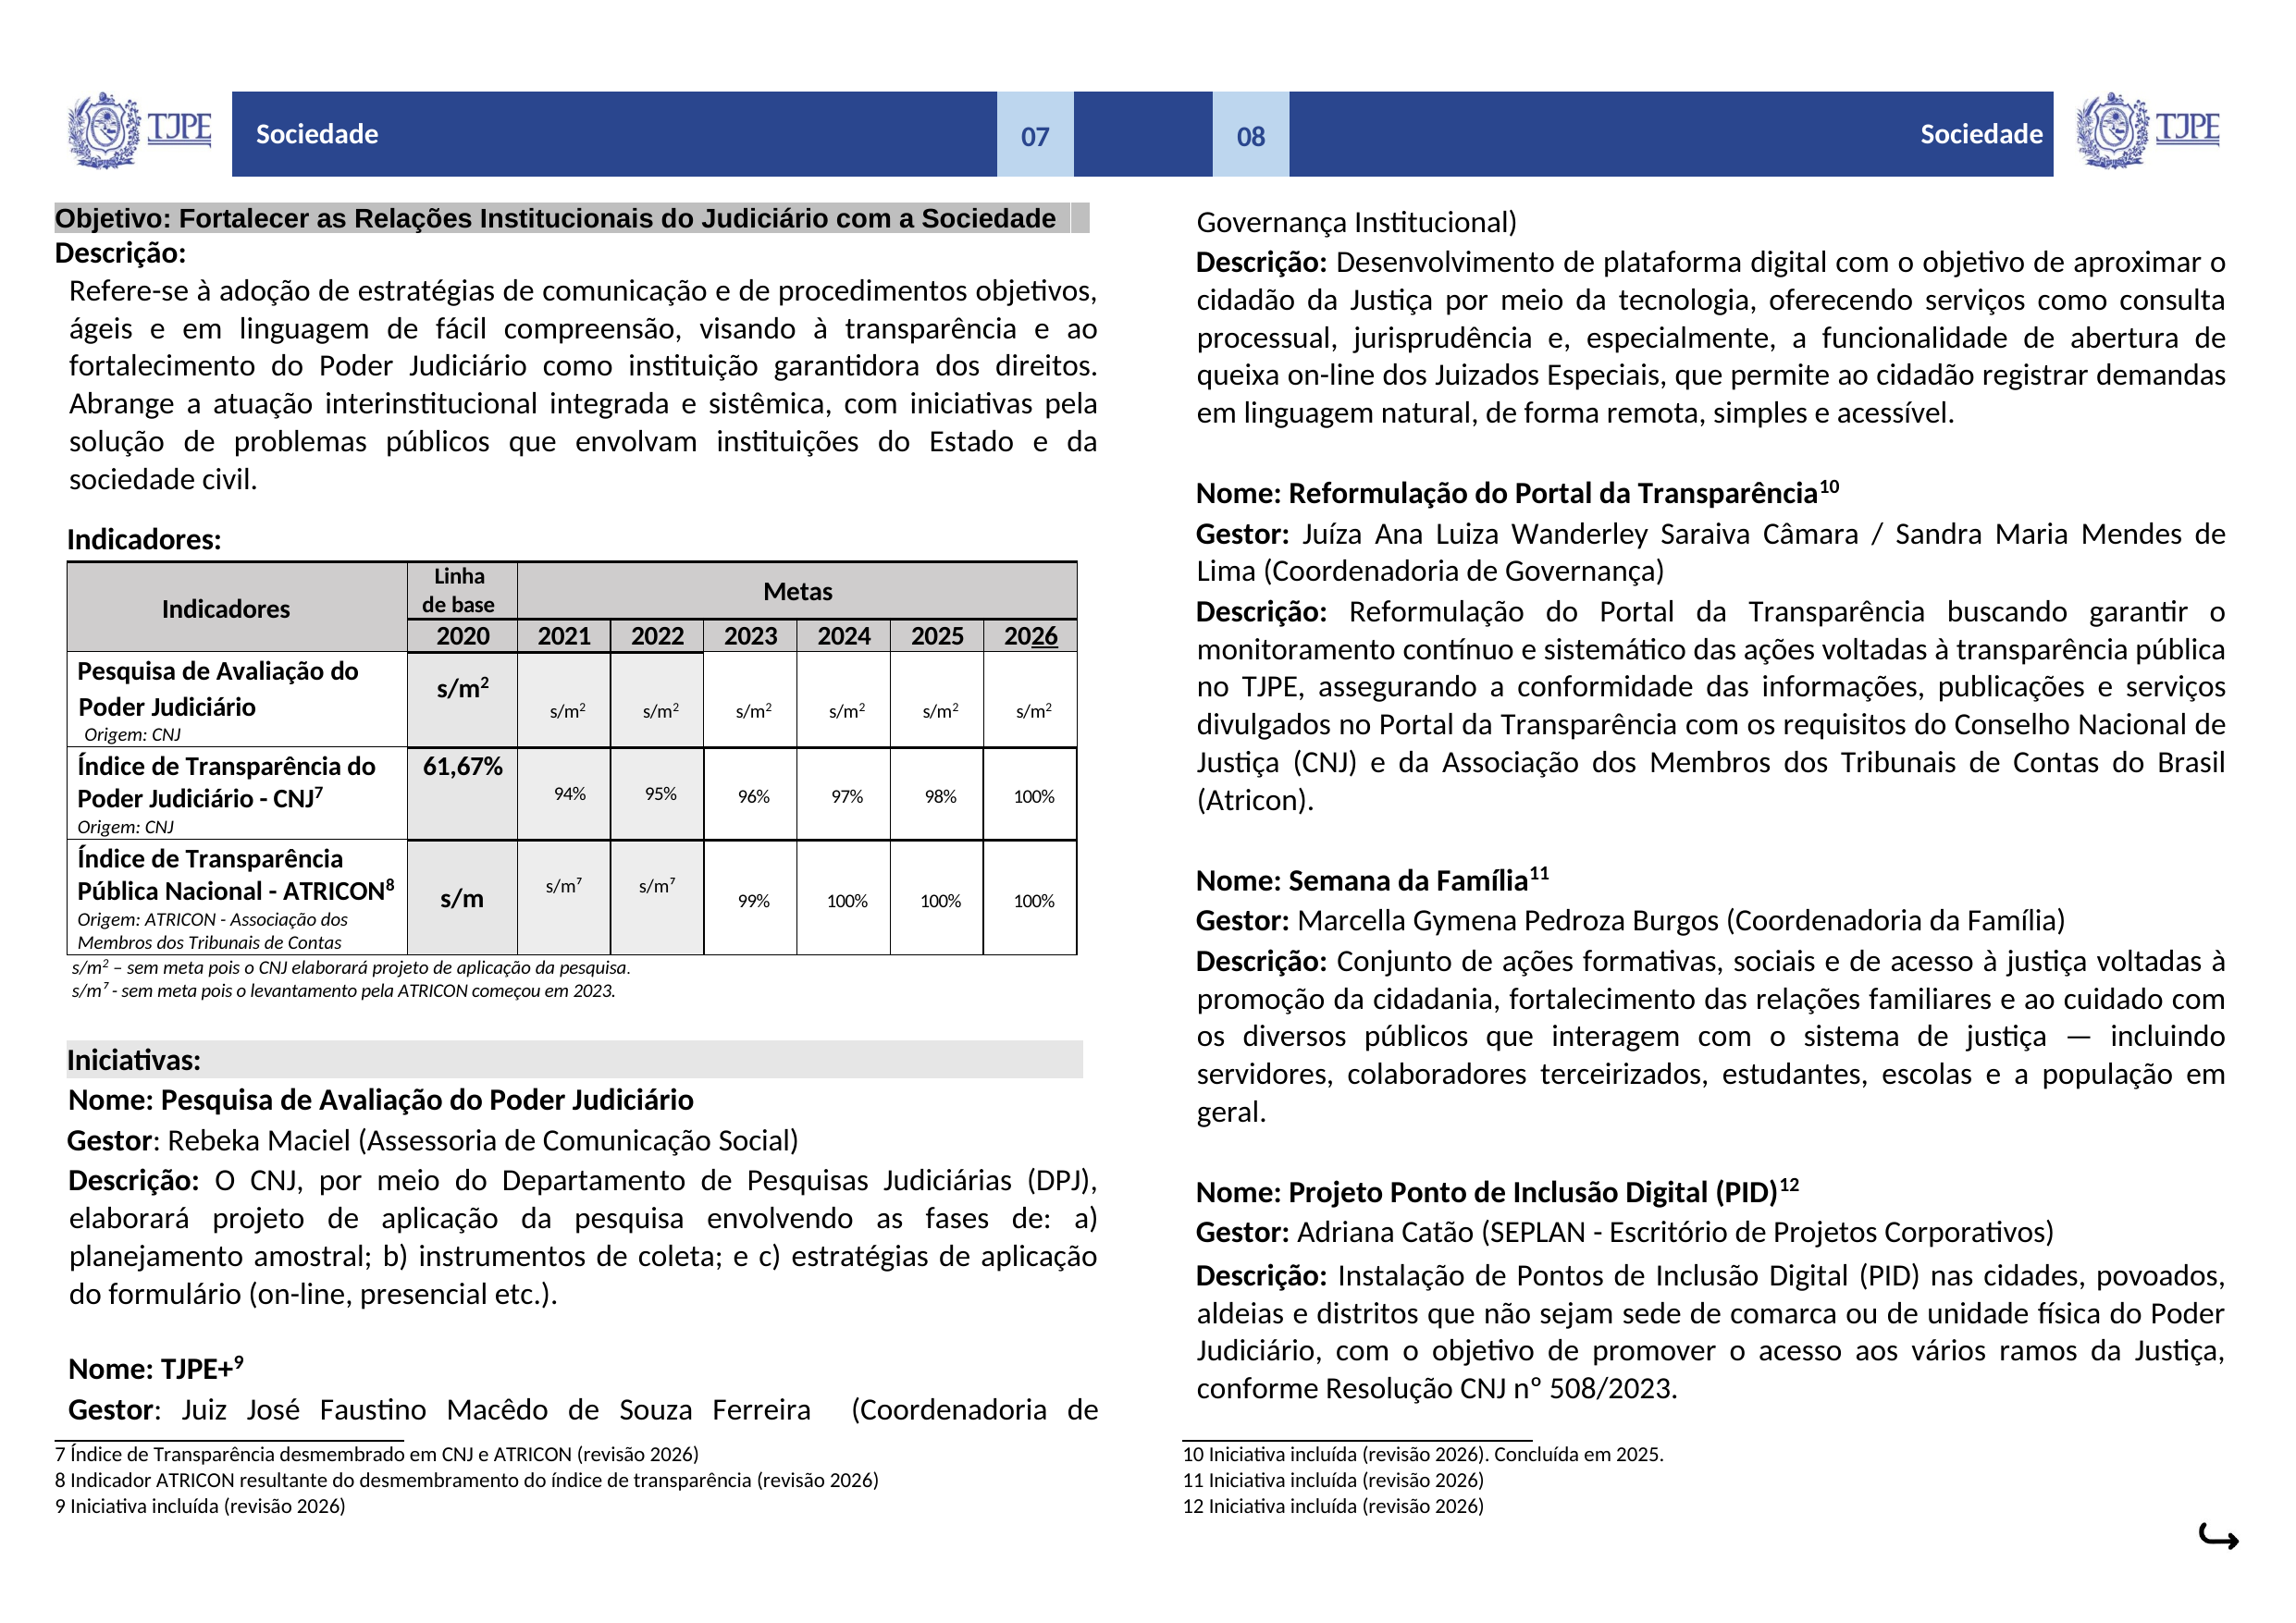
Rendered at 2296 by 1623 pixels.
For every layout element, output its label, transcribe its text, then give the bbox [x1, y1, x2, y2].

text Iniciativa incluída (revisão 2026) [1182, 1493, 2240, 1518]
text Iniciativa incluída (revisão 2026) [55, 1493, 1113, 1518]
text Indicadores: [67, 520, 1113, 558]
table_cell 2020 [408, 621, 517, 651]
text Iniciativa incluída (revisão 2026). Concluída em 2025. [1182, 1441, 2240, 1467]
table_cell 61,67% [408, 749, 517, 839]
text Descrição: Reformulação do Portal da Transparência buscando garantir o monitoramento contínuo e sistemático das ações voltadas à transparência pública no TJPE, assegurando a conformidade das informações, publicações e serviços divulgados no Portal da Transparência com os requisitos do Conselho Nacional de Justiça (CNJ) e da Associação dos Membros dos Tribunais de Contas do Brasil (Atricon). [1196, 592, 2228, 818]
table_cell 2024 [797, 621, 890, 651]
text Iniciativas: [67, 1040, 1113, 1078]
text Nome: Semana da Família [1196, 861, 2228, 899]
table_cell 97% [797, 749, 890, 839]
table_cell s/m2 [891, 652, 983, 746]
table_cell Índice de Transparência do Poder Judiciário - CNJ Origem: CNJ [68, 747, 407, 839]
text Gestor: Juíza Ana Luiza Wanderley Saraiva Câmara / Sandra Maria Mendes de Lima (Coordenadoria de Governança) [1196, 514, 2228, 589]
table_cell 99% [705, 842, 796, 954]
text Nome: Reformulação do Portal da Transparência [1196, 473, 2228, 511]
table_cell 100% [984, 749, 1076, 839]
text Nome: Pesquisa de Avaliação do Poder Judiciário [68, 1080, 1100, 1118]
text Nome: Projeto Ponto de Inclusão Digital (PID) [1196, 1173, 2228, 1211]
text Descrição: Instalação de Pontos de Inclusão Digital (PID) nas cidades, povoados, aldeias e distritos que não sejam sede de comarca ou de unidade física do Poder Judiciário, com o objetivo de promover o acesso aos vários ramos da Justiça, conforme Resolução CNJ nº 508/2023. [1196, 1256, 2228, 1407]
table_header Metas [518, 563, 1077, 618]
table_cell 95% [611, 749, 703, 839]
table_cell 96% [705, 749, 796, 839]
text Gestor: Marcella Gymena Pedroza Burgos (Coordenadoria da Família) [1196, 901, 2228, 939]
table_cell s/m⁷ [518, 842, 610, 954]
text s/m2 – sem meta pois o CNJ elaborará projeto de aplicação da pesquisa. [72, 955, 1113, 979]
table_cell s/m2 [704, 652, 796, 746]
text Descrição: Desenvolvimento de plataforma digital com o objetivo de aproximar o cidadão da Justiça por meio da tecnologia, oferecendo serviços como consulta processual, jurisprudência e, especialmente, a funcionalidade de abertura de queixa on-line dos Juizados Especiais, que permite ao cidadão registrar demandas em linguagem natural, de forma remota, simples e acessível. [1196, 242, 2228, 431]
subtitle Objetivo: Fortalecer as Relações Institucionais do Judiciário com a Sociedade Descrição: [55, 203, 1113, 271]
table_cell s/m⁷ [611, 842, 703, 954]
table_cell 2021 [518, 621, 610, 651]
table_cell 2025 [891, 621, 983, 651]
text s/m⁷ - sem meta pois o levantamento pela ATRICON começou em 2023. [72, 979, 1113, 1002]
text Descrição: Conjunto de ações formativas, sociais e de acesso à justiça voltadas à promoção da cidadania, fortalecimento das relações familiares e ao cuidado com os diversos públicos que interagem com o sistema de justiça — incluindo servidores, colaboradores terceirizados, estudantes, escolas e a população em geral. [1196, 941, 2228, 1130]
table_cell 100% [984, 842, 1076, 954]
table_cell 98% [891, 749, 982, 839]
table_cell s/m [408, 842, 517, 954]
text Gestor: Rebeka Maciel (Assessoria de Comunicação Social) [67, 1121, 1113, 1159]
table_cell 2026 [984, 621, 1077, 651]
table_cell 94% [518, 749, 610, 839]
text Governança Institucional) [1196, 203, 2228, 240]
text Nome: TJPE+ [68, 1349, 1100, 1387]
table_cell s/m2 [611, 654, 703, 746]
table_header Linha de base [408, 563, 517, 618]
table_cell s/m2 [797, 652, 890, 746]
table_cell 100% [797, 842, 890, 954]
table_header Indicadores [68, 563, 407, 651]
table_cell Índice de Transparência Pública Nacional - ATRICON Origem: ATRICON - Associação dos Membros dos Tribunais de Contas [68, 840, 407, 954]
text Gestor: Adriana Catão (SEPLAN - Escritório de Projetos Corporativos) [1196, 1212, 2228, 1250]
table_cell 2023 [704, 621, 796, 651]
text Refere-se à adoção de estratégias de comunicação e de procedimentos objetivos, ágeis e em linguagem de fácil compreensão, visando à transparência e ao fortalecimento do Poder Judiciário como instituição garantidora dos direitos. Abrange a atuação interinstitucional integrada e sistêmica, com iniciativas pela solução de problemas públicos que envolvam instituições do Estado e da sociedade civil. [68, 271, 1100, 497]
table_cell s/m2 [518, 654, 610, 746]
table_cell s/m2 [984, 652, 1077, 746]
text Descrição: O CNJ, por meio do Departamento de Pesquisas Judiciárias (DPJ), elaborará projeto de aplicação da pesquisa envolvendo as fases de: a) planejamento amostral; b) instrumentos de coleta; e c) estratégias de aplicação do formulário (on-line, presencial etc.). [68, 1162, 1100, 1311]
table_cell s/m2 [408, 654, 517, 746]
table_cell 100% [891, 842, 982, 954]
table_cell Pesquisa de Avaliação do Poder Judiciário Origem: CNJ [68, 652, 407, 746]
table_cell 2022 [611, 621, 703, 651]
text Iniciativa incluída (revisão 2026) [1182, 1467, 2240, 1493]
text Gestor: Juiz José Faustino Macêdo de Souza Ferreira (Coordenadoria de [68, 1390, 1100, 1427]
